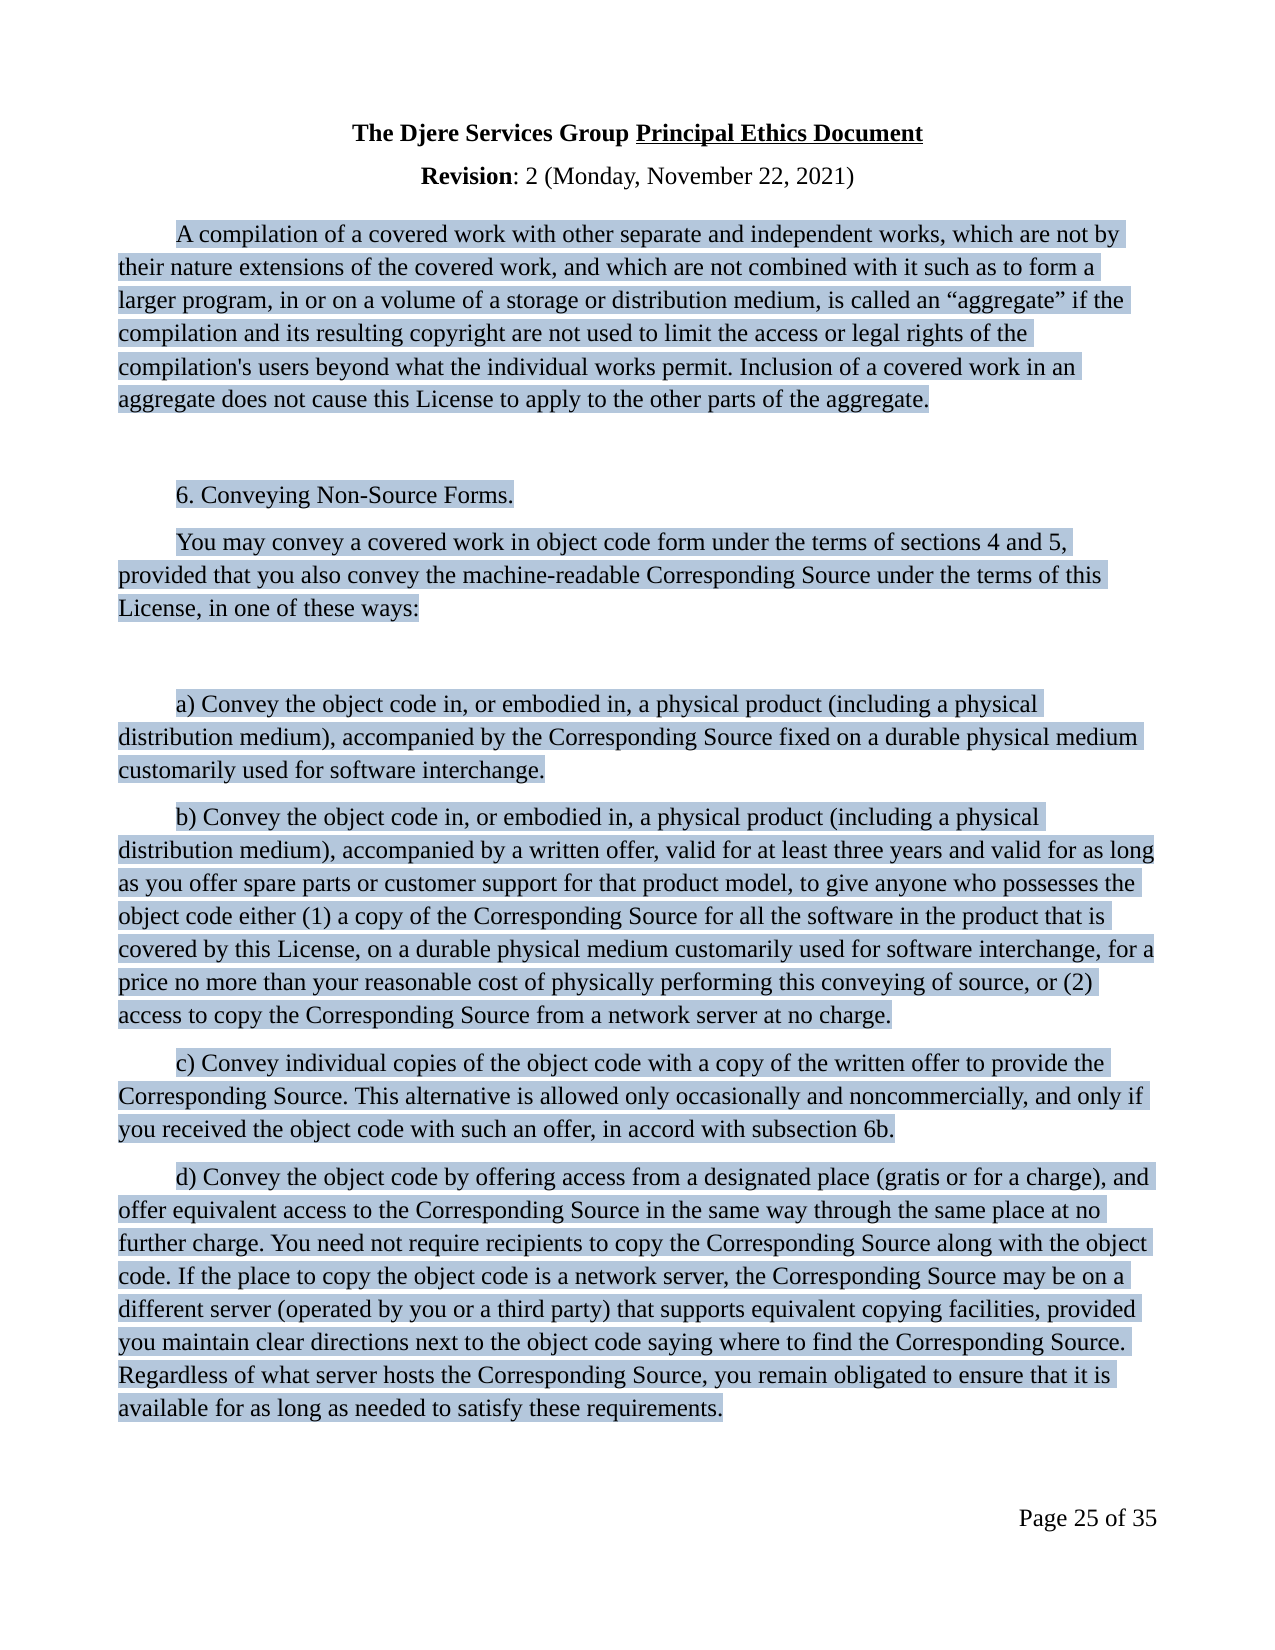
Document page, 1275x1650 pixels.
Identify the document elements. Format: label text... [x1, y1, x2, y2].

text You may convey a covered work in object code form under the terms of sections 4 and 5, provided that you also convey the machine-readable Corresponding Source under the terms of this License, in one of these ways: [118, 527, 1157, 622]
text b) Convey the object code in, or embodied in, a physical product (including a physical distribution medium), accompanied by a written offer, valid for at least three years and valid for as long as you offer spare parts or customer support for that product model, to give anyone who possesses the object code either (1) a copy of the Corresponding Source for all the software in the product that is covered by this License, on a durable physical medium customarily used for software interchange, for a price no more than your reasonable cost of physically performing this conveying of source, or (2) access to copy the Corresponding Source from a network server at no charge. [118, 802, 1157, 1029]
text 6. Conveying Non-Source Forms. [118, 480, 1157, 508]
text d) Convey the object code by offering access from a designated place (gratis or for a charge), and offer equivalent access to the Corresponding Source in the same way through the same place at no further charge. You need not require recipients to copy the Corresponding Source along with the object code. If the place to copy the object code is a network server, the Corresponding Source may be on a different server (operated by you or a third party) that supports equivalent copying facilities, provided you maintain clear directions next to the object code saying where to find the Corresponding Source. Regardless of what server hosts the Corresponding Source, you remain obligated to ensure that it is available for as long as needed to satisfy these requirements. [118, 1162, 1157, 1422]
text a) Convey the object code in, or embodied in, a physical product (including a physical distribution medium), accompanied by the Corresponding Source fixed on a durable physical medium customarily used for software interchange. [118, 689, 1157, 783]
text c) Convey individual copies of the object code with a copy of the written offer to provide the Corresponding Source. This alternative is allowed only occasionally and noncommercially, and only if you received the object code with such an offer, in accord with subsection 6b. [118, 1048, 1157, 1143]
text A compilation of a covered work with other separate and independent works, which are not by their nature extensions of the covered work, and which are not combined with it such as to form a larger program, in or on a volume of a storage or distribution medium, is called an “aggregate” if the compilation and its resulting copyright are not used to limit the access or legal rights of the compilation's users beyond what the individual works permit. Inclusion of a covered work in an aggregate does not cause this License to apply to the other parts of the aggregate. [118, 219, 1157, 413]
